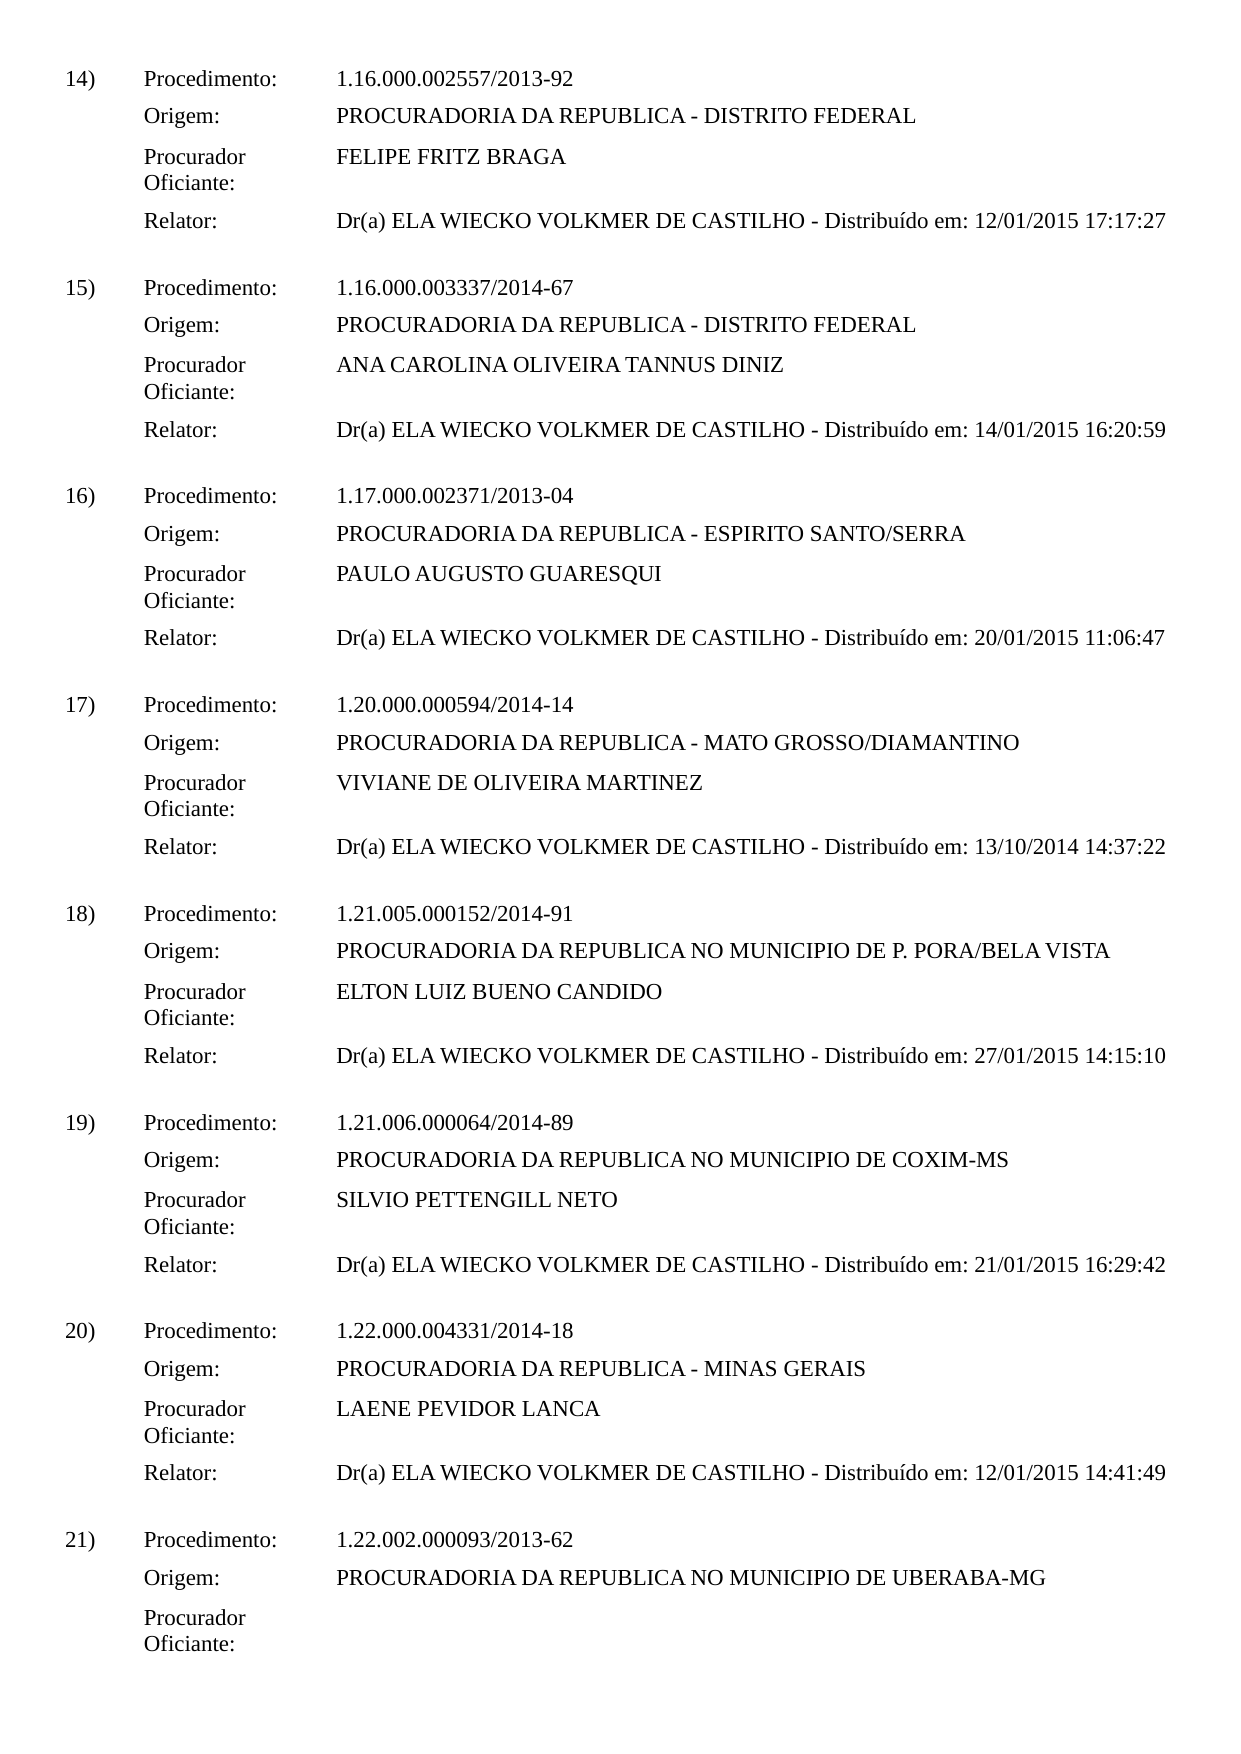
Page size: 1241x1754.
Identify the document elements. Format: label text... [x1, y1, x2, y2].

table_cell [59, 306, 138, 346]
table_cell [59, 1349, 138, 1389]
table_header Procedimento: [138, 685, 330, 723]
table_cell PROCURADORIA DA REPUBLICA NO MUNICIPIO DE COXIM-MS [330, 1141, 1181, 1181]
table_cell Dr(a) ELA WIECKO VOLKMER DE CASTILHO - Distribuído em: 20/01/2015 11:06:47 [330, 619, 1181, 659]
table_header 19) [59, 1103, 138, 1141]
table_cell Dr(a) ELA WIECKO VOLKMER DE CASTILHO - Distribuído em: 27/01/2015 14:15:10 [330, 1036, 1181, 1076]
table_header Procedimento: [138, 59, 330, 97]
table_cell Dr(a) ELA WIECKO VOLKMER DE CASTILHO - Distribuído em: 12/01/2015 17:17:27 [330, 201, 1181, 241]
table_cell [59, 1245, 138, 1285]
table_cell Origem: [138, 306, 330, 346]
table_header 1.22.002.000093/2013-62 [330, 1520, 1181, 1558]
table_cell PROCURADORIA DA REPUBLICA - MINAS GERAIS [330, 1349, 1181, 1389]
table_cell [59, 410, 138, 450]
table_cell [59, 1598, 138, 1662]
table_cell Origem: [138, 1349, 330, 1389]
table_header 1.21.006.000064/2014-89 [330, 1103, 1181, 1141]
table_cell Relator: [138, 1454, 330, 1494]
table_cell PROCURADORIA DA REPUBLICA - DISTRITO FEDERAL [330, 306, 1181, 346]
table_cell Origem: [138, 514, 330, 554]
table_cell [59, 555, 138, 619]
table_cell Relator: [138, 619, 330, 659]
table_cell Procurador Oficiante: [138, 1598, 330, 1662]
table_cell [59, 1181, 138, 1245]
table_cell Relator: [138, 828, 330, 868]
table_cell PAULO AUGUSTO GUARESQUI [330, 555, 1181, 619]
table_cell Origem: [138, 97, 330, 137]
table_header 1.16.000.003337/2014-67 [330, 268, 1181, 306]
table_cell Origem: [138, 1141, 330, 1181]
table_cell Procurador Oficiante: [138, 555, 330, 619]
table_cell [59, 1454, 138, 1494]
table_cell PROCURADORIA DA REPUBLICA - MATO GROSSO/DIAMANTINO [330, 723, 1181, 763]
table_cell [59, 97, 138, 137]
table_header 18) [59, 894, 138, 932]
table_header 1.21.005.000152/2014-91 [330, 894, 1181, 932]
table_cell Relator: [138, 410, 330, 450]
table_cell PROCURADORIA DA REPUBLICA - ESPIRITO SANTO/SERRA [330, 514, 1181, 554]
table_cell [59, 1390, 138, 1454]
table_header 14) [59, 59, 138, 97]
table_cell VIVIANE DE OLIVEIRA MARTINEZ [330, 763, 1181, 827]
table_cell Procurador Oficiante: [138, 1181, 330, 1245]
table_cell [59, 514, 138, 554]
table_cell [59, 1558, 138, 1598]
table_cell [59, 201, 138, 241]
table_header Procedimento: [138, 268, 330, 306]
table_cell [59, 1141, 138, 1181]
table_cell [59, 723, 138, 763]
table_cell PROCURADORIA DA REPUBLICA - DISTRITO FEDERAL [330, 97, 1181, 137]
table_cell [59, 137, 138, 201]
table_cell Procurador Oficiante: [138, 972, 330, 1036]
table_cell [59, 346, 138, 410]
table_header Procedimento: [138, 894, 330, 932]
table_cell SILVIO PETTENGILL NETO [330, 1181, 1181, 1245]
table_header Procedimento: [138, 477, 330, 514]
table_header 21) [59, 1520, 138, 1558]
table_cell [59, 763, 138, 827]
table_header 17) [59, 685, 138, 723]
table_cell PROCURADORIA DA REPUBLICA NO MUNICIPIO DE UBERABA-MG [330, 1558, 1181, 1598]
table_header 20) [59, 1312, 138, 1349]
table_cell Origem: [138, 723, 330, 763]
table_cell Procurador Oficiante: [138, 763, 330, 827]
table_header 1.20.000.000594/2014-14 [330, 685, 1181, 723]
table_cell [59, 972, 138, 1036]
table_cell ANA CAROLINA OLIVEIRA TANNUS DINIZ [330, 346, 1181, 410]
table_cell [59, 619, 138, 659]
table_header 1.22.000.004331/2014-18 [330, 1312, 1181, 1349]
table_header 1.17.000.002371/2013-04 [330, 477, 1181, 514]
table_cell Relator: [138, 1245, 330, 1285]
table_cell [59, 828, 138, 868]
table_header Procedimento: [138, 1520, 330, 1558]
table_header 15) [59, 268, 138, 306]
table_cell [59, 1036, 138, 1076]
table_cell Dr(a) ELA WIECKO VOLKMER DE CASTILHO - Distribuído em: 12/01/2015 14:41:49 [330, 1454, 1181, 1494]
table_cell LAENE PEVIDOR LANCA [330, 1390, 1181, 1454]
table_cell Origem: [138, 932, 330, 972]
table_cell Relator: [138, 201, 330, 241]
table_cell ELTON LUIZ BUENO CANDIDO [330, 972, 1181, 1036]
table_cell Dr(a) ELA WIECKO VOLKMER DE CASTILHO - Distribuído em: 14/01/2015 16:20:59 [330, 410, 1181, 450]
table_header Procedimento: [138, 1103, 330, 1141]
table_cell FELIPE FRITZ BRAGA [330, 137, 1181, 201]
table_cell Procurador Oficiante: [138, 346, 330, 410]
table_cell Procurador Oficiante: [138, 137, 330, 201]
table_cell [330, 1598, 1181, 1662]
table_header Procedimento: [138, 1312, 330, 1349]
table_cell [59, 932, 138, 972]
table_cell Dr(a) ELA WIECKO VOLKMER DE CASTILHO - Distribuído em: 21/01/2015 16:29:42 [330, 1245, 1181, 1285]
table_cell Relator: [138, 1036, 330, 1076]
table_cell PROCURADORIA DA REPUBLICA NO MUNICIPIO DE P. PORA/BELA VISTA [330, 932, 1181, 972]
table_header 16) [59, 477, 138, 514]
table_header 1.16.000.002557/2013-92 [330, 59, 1181, 97]
table_cell Procurador Oficiante: [138, 1390, 330, 1454]
table_cell Origem: [138, 1558, 330, 1598]
table_cell Dr(a) ELA WIECKO VOLKMER DE CASTILHO - Distribuído em: 13/10/2014 14:37:22 [330, 828, 1181, 868]
